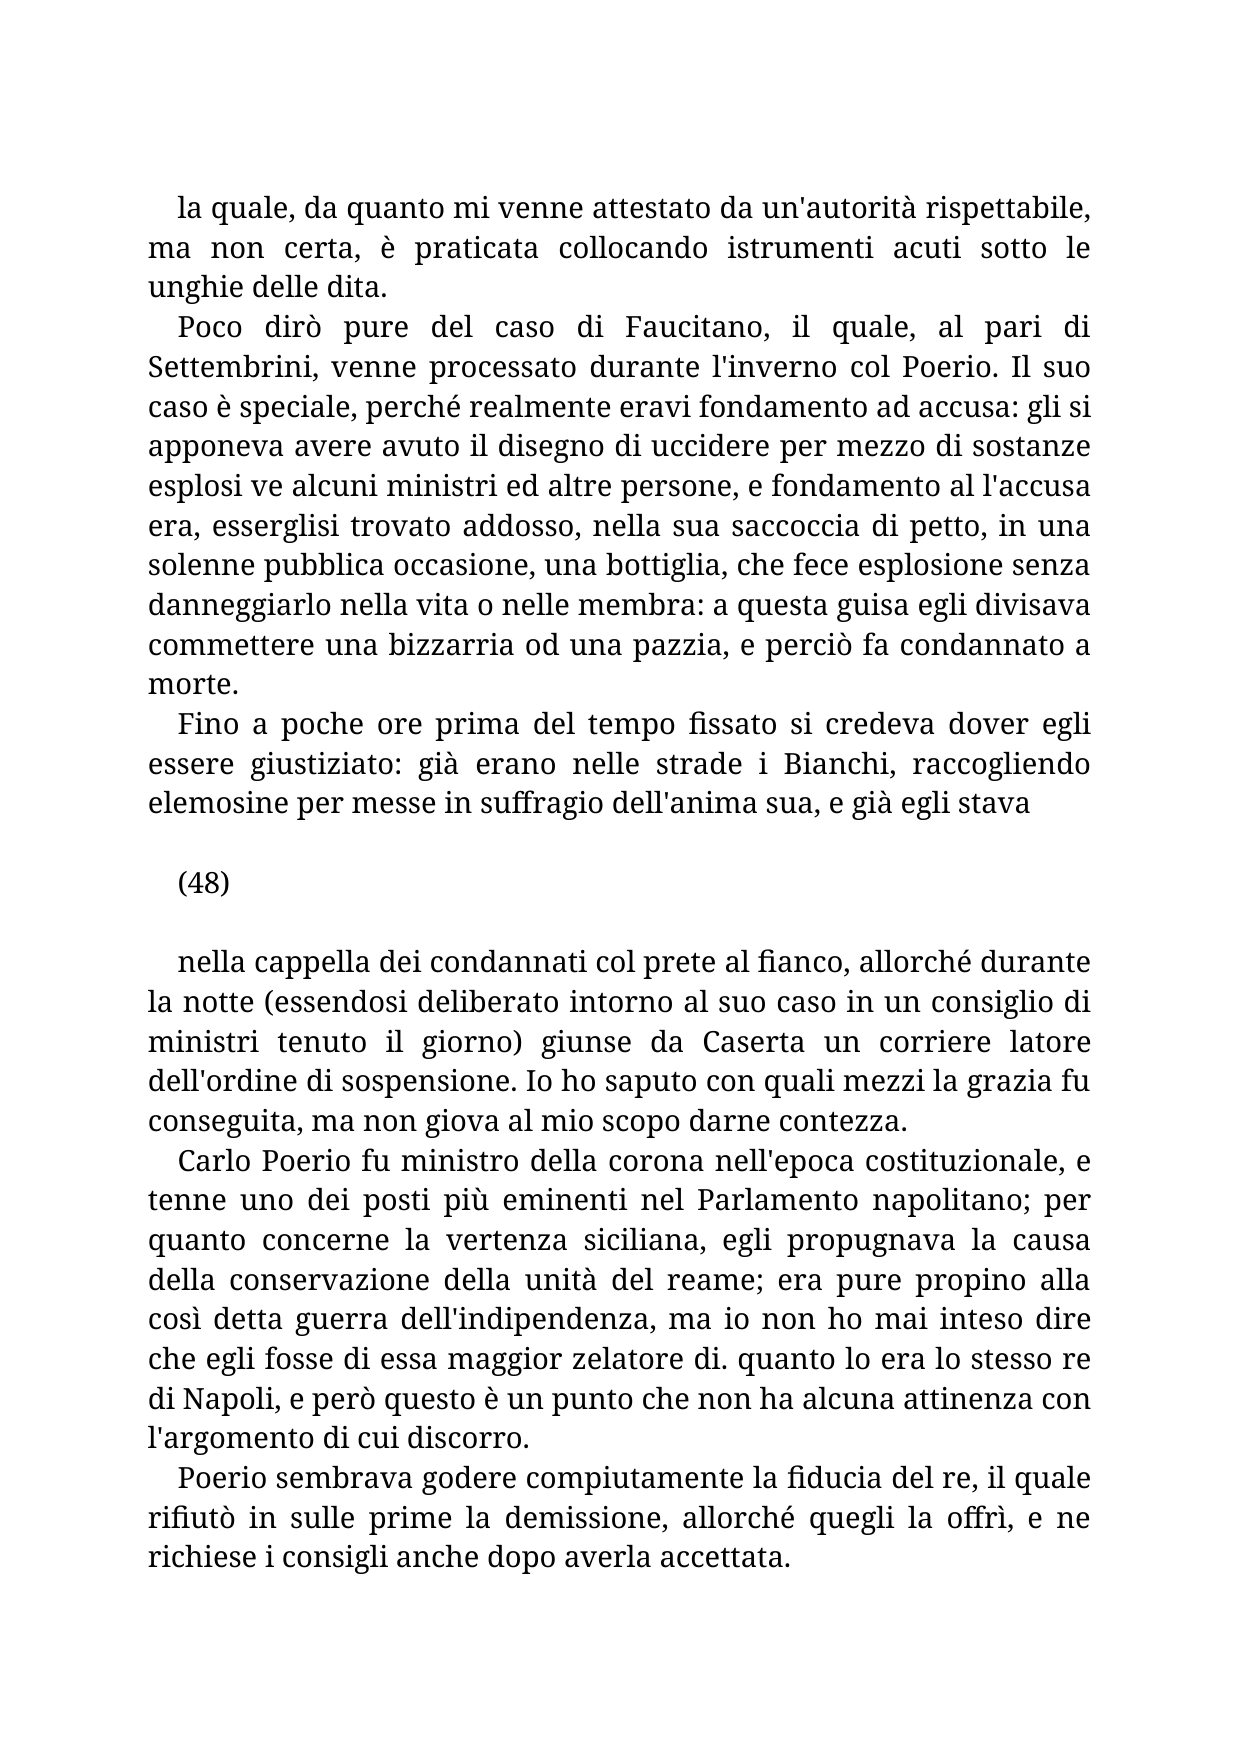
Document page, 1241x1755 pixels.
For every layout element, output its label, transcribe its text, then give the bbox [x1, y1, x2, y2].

text Carlo Poerio fu ministro della corona nell'epoca costituzionale, e tenne uno dei posti più eminenti nel Parlamento napolitano; per quanto concerne la vertenza siciliana, egli propugnava la causa della conservazione della unità del reame; era pure propino alla così detta guerra dell'indipendenza, ma io non ho mai inteso dire che egli fosse di essa maggior zelatore di. quanto lo era lo stesso re di Napoli, e però questo è un punto che non ha alcuna attinenza con l'argomento di cui discorro. [148, 1140, 1093, 1457]
text Fino a poche ore prima del tempo fissato si credeva dover egli essere giustiziato: già erano nelle strade i Bianchi, raccogliendo elemosine per messe in suffragio dell'anima sua, e già egli stava [148, 703, 1093, 822]
text Poco dirò pure del caso di Faucitano, il quale, al pari di Settembrini, venne processato durante l'inverno col Poerio. Il suo caso è speciale, perché realmente eravi fondamento ad accusa: gli si apponeva avere avuto il disegno di uccidere per mezzo di sostanze esplosi ve alcuni ministri ed altre persone, e fondamento al l'accusa era, esserglisi trovato addosso, nella sua saccoccia di petto, in una solenne pubblica occasione, una bottiglia, che fece esplosione senza danneggiarlo nella vita o nelle membra: a questa guisa egli divisava commettere una bizzarria od una pazzia, e perciò fa condannato a morte. [148, 306, 1093, 703]
text la quale, da quanto mi venne attestato da un'autorità rispettabile, ma non certa, è praticata collocando istrumenti acuti sotto le unghie delle dita. [148, 187, 1093, 306]
text Poerio sembrava godere compiutamente la fiducia del re, il quale rifiutò in sulle prime la demissione, allorché quegli la offrì, e ne richiese i consigli anche dopo averla accettata. [148, 1457, 1093, 1576]
text (48) [148, 862, 1093, 902]
text nella cappella dei condannati col prete al fianco, allorché durante la notte (essendosi deliberato intorno al suo caso in un consiglio di ministri tenuto il giorno) giunse da Caserta un corriere latore dell'ordine di sospensione. Io ho saputo con quali mezzi la grazia fu conseguita, ma non giova al mio scopo darne contezza. [148, 941, 1093, 1140]
